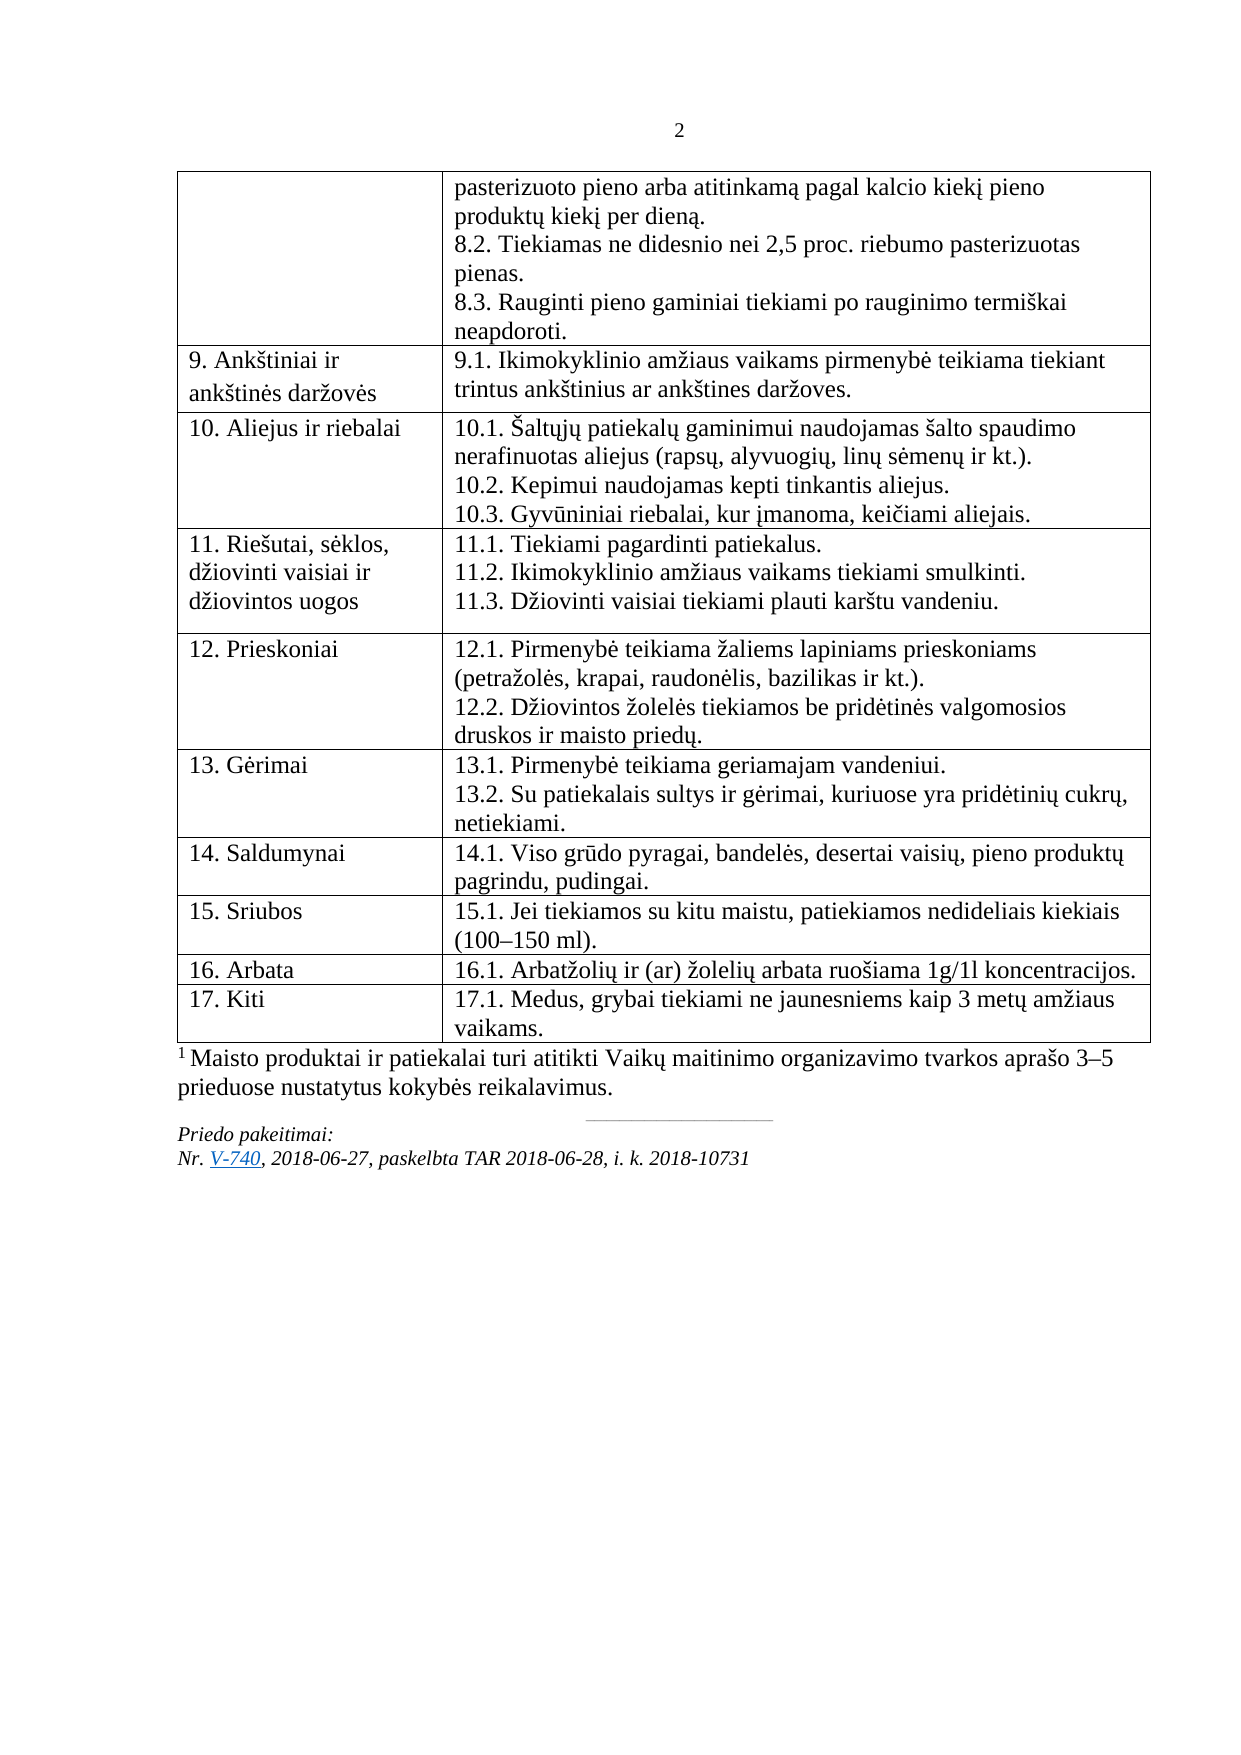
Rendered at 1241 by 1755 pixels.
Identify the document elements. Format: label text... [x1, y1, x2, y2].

table_cell 10. Aliejus ir riebalai [178, 413, 442, 528]
table_cell 15. Sriubos [178, 896, 442, 954]
table_cell 16. Arbata [178, 955, 442, 983]
table_cell 10.1. Šaltųjų patiekalų gaminimui naudojamas šalto spaudimo nerafinuotas aliejus (rapsų, alyvuogių, linų sėmenų ir kt.). 10.2. Kepimui naudojamas kepti tinkantis aliejus. 10.3. Gyvūniniai riebalai, kur įmanoma, keičiami aliejais. [443, 413, 1150, 528]
table_cell 13. Gėrimai [178, 750, 442, 837]
text Priedo pakeitimai: [177, 1122, 1181, 1146]
table_cell 17.1. Medus, grybai tiekiami ne jaunesniems kaip 3 metų amžiaus vaikams. [443, 985, 1150, 1042]
text 1 Maisto produktai ir patiekalai turi atitikti Vaikų maitinimo organizavimo tvarkos aprašo 3‒5 prieduose nustatytus kokybės reikalavimus. [177, 1043, 1181, 1101]
table_cell 12. Prieskoniai [178, 634, 442, 749]
table_cell 9. Ankštiniai ir ankštinės daržovės [178, 346, 442, 412]
table_cell 14.1. Viso grūdo pyragai, bandelės, desertai vaisių, pieno produktų pagrindu, pudingai. [443, 838, 1150, 895]
table_cell 11.1. Tiekiami pagardinti patiekalus. 11.2. Ikimokyklinio amžiaus vaikams tiekiami smulkinti. 11.3. Džiovinti vaisiai tiekiami plauti karštu vandeniu. [443, 529, 1150, 633]
table_cell 16.1. Arbatžolių ir (ar) žolelių arbata ruošiama 1g/1l koncentracijos. [443, 955, 1150, 983]
table_cell 11. Riešutai, sėklos, džiovinti vaisiai ir džiovintos uogos [178, 529, 442, 633]
table_cell 14. Saldumynai [178, 838, 442, 895]
table_cell 12.1. Pirmenybė teikiama žaliems lapiniams prieskoniams (petražolės, krapai, raudonėlis, bazilikas ir kt.). 12.2. Džiovintos žolelės tiekiamos be pridėtinės valgomosios druskos ir maisto priedų. [443, 634, 1150, 749]
table_cell [178, 172, 442, 344]
text _____________________________________________ [177, 1112, 1181, 1122]
table_cell 13.1. Pirmenybė teikiama geriamajam vandeniui. 13.2. Su patiekalais sultys ir gėrimai, kuriuose yra pridėtinių cukrų, netiekiami. [443, 750, 1150, 837]
table_cell 17. Kiti [178, 985, 442, 1042]
table_cell pasterizuoto pieno arba atitinkamą pagal kalcio kiekį pieno produktų kiekį per dieną. 8.2. Tiekiamas ne didesnio nei 2,5 proc. riebumo pasterizuotas pienas. 8.3. Rauginti pieno gaminiai tiekiami po rauginimo termiškai neapdoroti. [443, 172, 1150, 344]
table_cell 15.1. Jei tiekiamos su kitu maistu, patiekiamos nedideliais kiekiais (100–150 ml). [443, 896, 1150, 954]
table_cell 9.1. Ikimokyklinio amžiaus vaikams pirmenybė teikiama tiekiant trintus ankštinius ar ankštines daržoves. [443, 346, 1150, 412]
text Nr. V-740, 2018-06-27, paskelbta TAR 2018-06-28, i. k. 2018-10731 [177, 1146, 1181, 1170]
